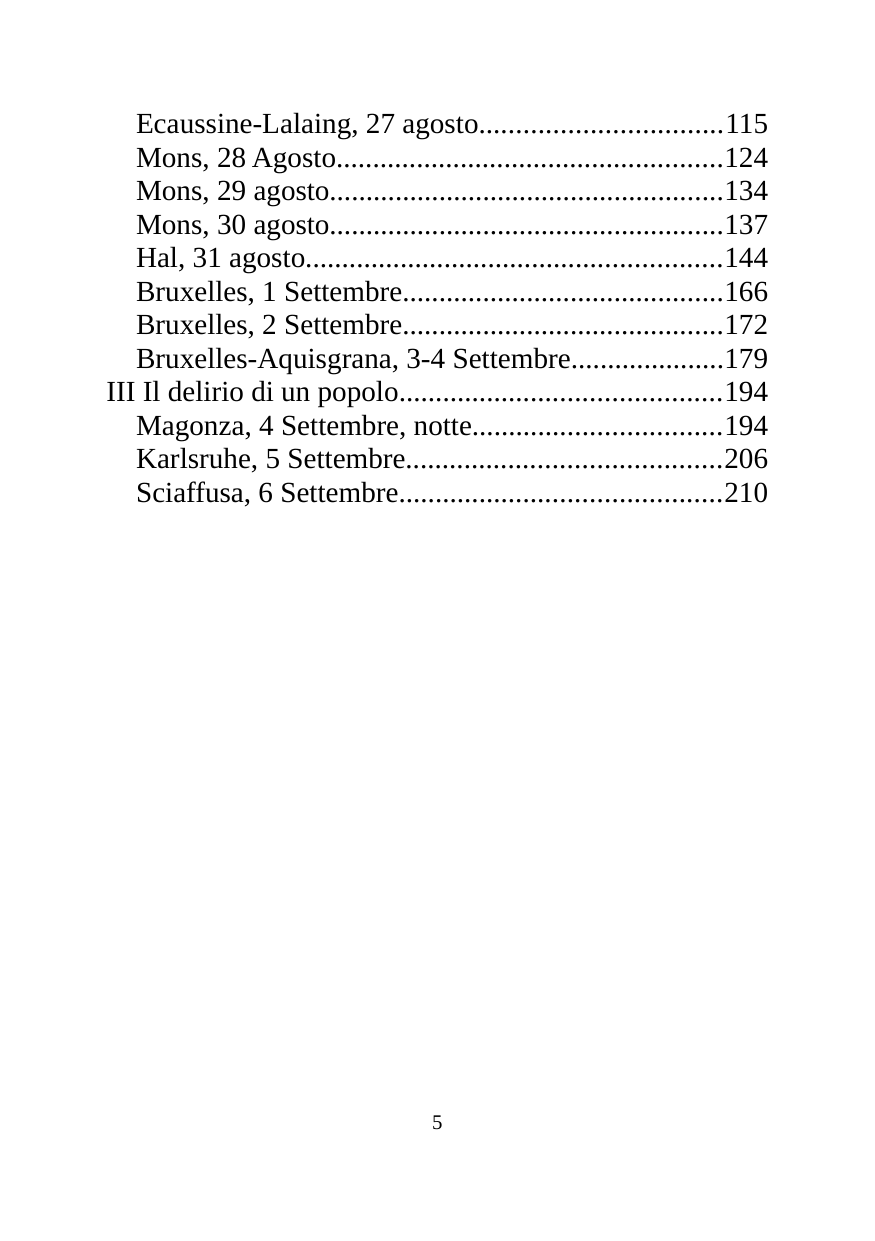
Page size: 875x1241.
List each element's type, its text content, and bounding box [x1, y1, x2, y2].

text Ecaussine-Lalaing, 27 agosto 115 [136, 106, 768, 140]
text Sciaffusa, 6 Settembre 210 [136, 475, 768, 509]
text Bruxelles-Aquisgrana, 3-4 Settembre 179 [136, 341, 768, 374]
text Bruxelles, 2 Settembre 172 [136, 307, 768, 341]
text Magonza, 4 Settembre, notte 194 [136, 408, 768, 442]
text Mons, 29 agosto 134 [136, 173, 768, 207]
text Mons, 30 agosto 137 [136, 207, 768, 240]
text Karlsruhe, 5 Settembre 206 [136, 442, 768, 475]
text Mons, 28 Agosto 124 [136, 140, 768, 173]
text Bruxelles, 1 Settembre 166 [136, 274, 768, 307]
text III Il delirio di un popolo 194 [106, 374, 768, 408]
text Hal, 31 agosto 144 [136, 240, 768, 274]
